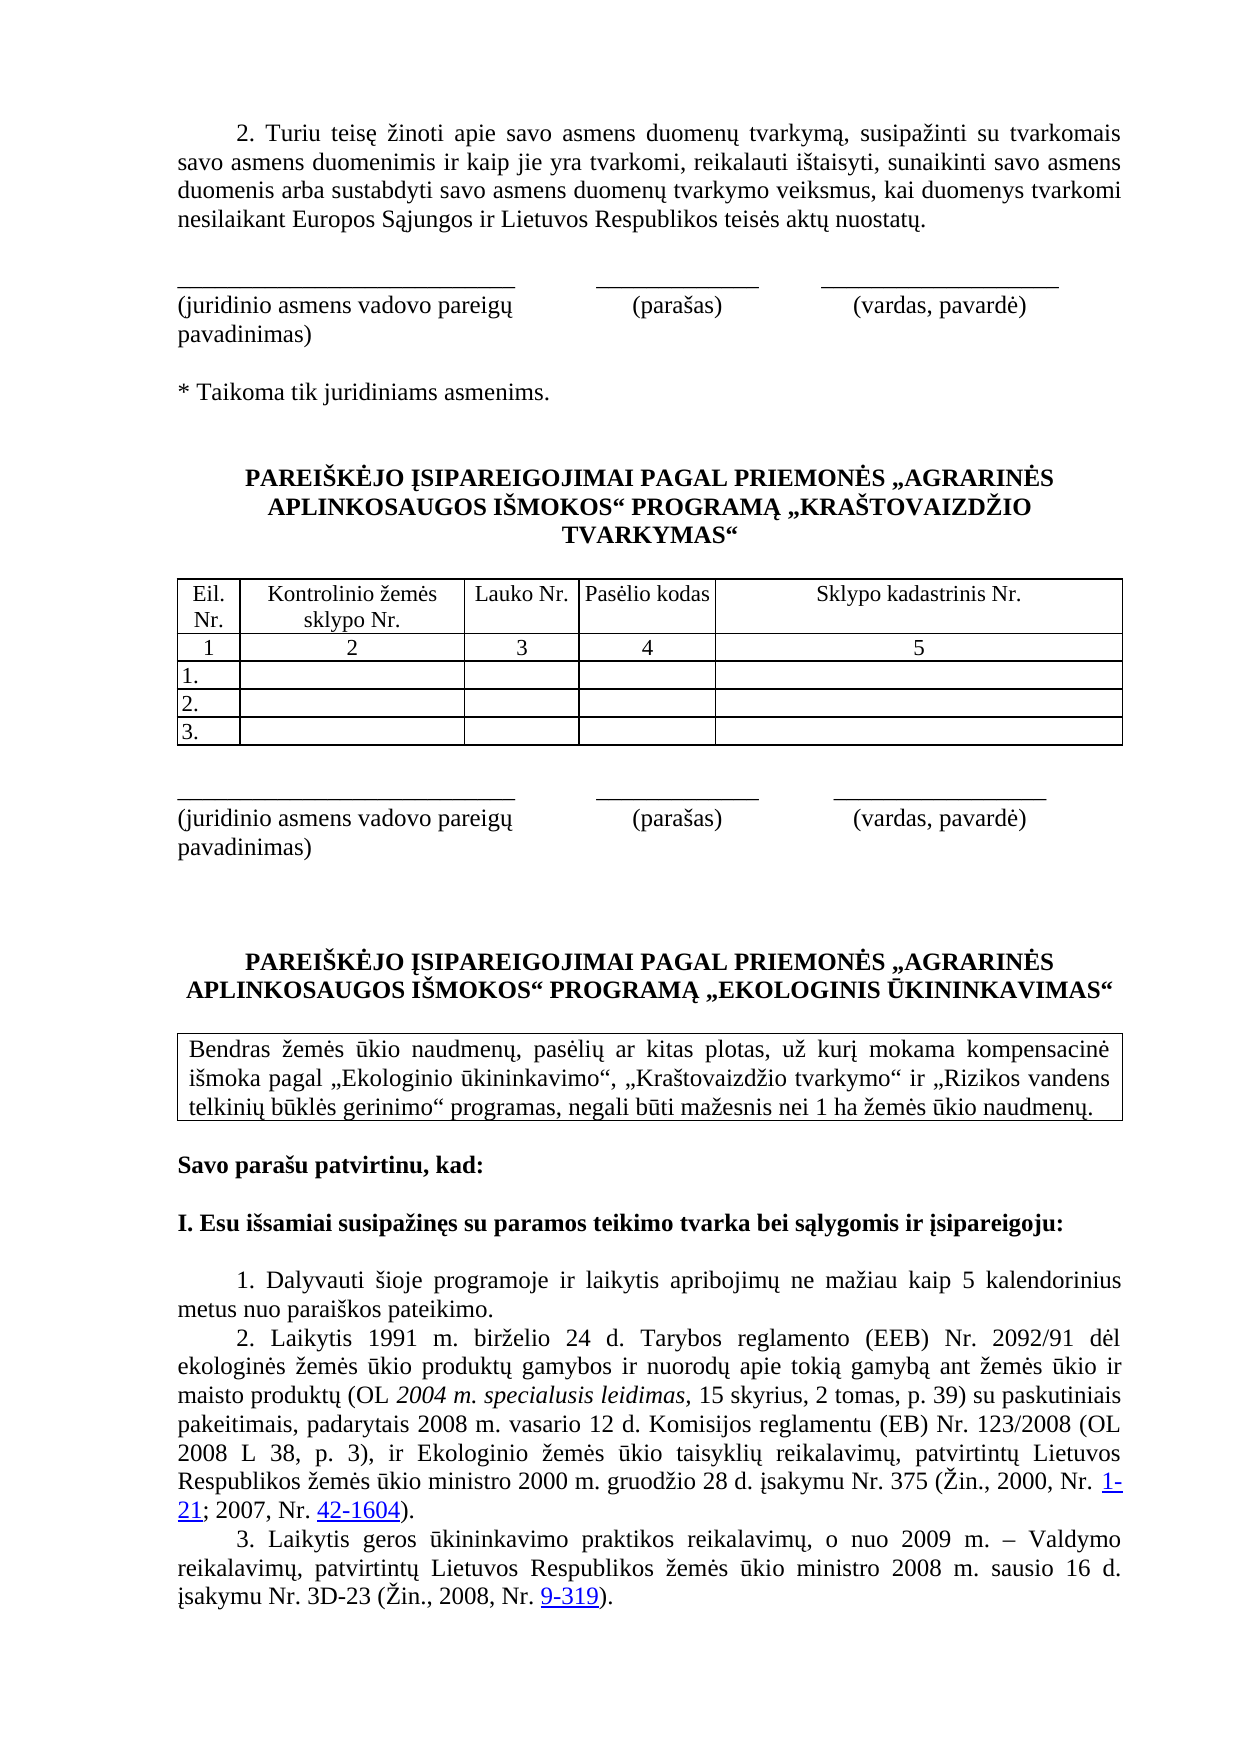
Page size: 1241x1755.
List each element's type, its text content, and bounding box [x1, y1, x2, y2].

table_cell [1118, 718, 1122, 744]
table_cell [711, 690, 715, 716]
table_cell 4 [711, 634, 715, 660]
text pavadinimas) [177, 319, 1122, 348]
table_cell [460, 662, 464, 688]
text PAREIŠKĖJO ĮSIPAREIGOJIMAI PAGAL PRIEMONĖS „AGRARINĖS APLINKOSAUGOS IŠMOKOS“ PROGRAMĄ „KRAŠTOVAIZDŽIO TVARKYMAS“ [177, 463, 1122, 549]
table_cell [460, 690, 464, 716]
text Savo parašu patvirtinu, kad: [177, 1150, 1122, 1179]
text ___________________________ _____________ _________________ [177, 774, 1122, 803]
table_cell [711, 662, 715, 688]
table_header Bendras žemės ūkio naudmenų, pasėlių ar kitas plotas, už kurį mokama kompensacinė išmoka pagal „Ekologinio ūkininkavimo“, „Kraštovaizdžio tvarkymo“ ir „Rizikos vandens telkinių būklės gerinimo“ programas, negali būti mažesnis nei 1 ha žemės ūkio naudmenų. [178, 1034, 1122, 1120]
text (juridinio asmens vadovo pareigų (parašas) (vardas, pavardė) [177, 291, 1122, 319]
table_cell [716, 662, 720, 688]
text * Taikoma tik juridiniams asmenims. [177, 377, 1122, 406]
table_header Pasėlio kodas [580, 580, 715, 632]
table_cell 5 [1118, 634, 1122, 660]
table_cell [711, 718, 715, 744]
text ___________________________ _____________ ___________________ [177, 262, 1122, 291]
table_cell [716, 690, 720, 716]
text pavadinimas) [177, 832, 1122, 861]
table_cell [460, 718, 464, 744]
table_header Lauko Nr. [465, 580, 578, 632]
text 2. Laikytis 1991 m. birželio 24 d. Tarybos reglamento (EEB) Nr. 2092/91 dėl ekologinės žemės ūkio produktų gamybos ir nuorodų apie tokią gamybą ant žemės ūkio ir maisto produktų (OL 2004 m. specialusis leidimas, 15 skyrius, 2 tomas, p. 39) su paskutiniais pakeitimais, padarytais 2008 m. vasario 12 d. Komisijos reglamentu (EB) Nr. 123/2008 (OL 2008 L 38, p. 3), ir Ekologinio žemės ūkio taisyklių reikalavimų, patvirtintų Lietuvos Respublikos žemės ūkio ministro 2000 m. gruodžio 28 d. įsakymu Nr. 375 (Žin., 2000, Nr. 1-21; 2007, Nr. 42-1604). [177, 1323, 1122, 1524]
table_cell [1118, 662, 1122, 688]
table_cell 2 [460, 634, 464, 660]
text (juridinio asmens vadovo pareigų (parašas) (vardas, pavardė) [177, 803, 1122, 832]
text 3. Laikytis geros ūkininkavimo praktikos reikalavimų, o nuo 2009 m. – Valdymo reikalavimų, patvirtintų Lietuvos Respublikos žemės ūkio ministro 2008 m. sausio 16 d. įsakymu Nr. 3D-23 (Žin., 2008, Nr. 9-319). [177, 1524, 1122, 1610]
table_cell [1118, 690, 1122, 716]
text PAREIŠKĖJO ĮSIPAREIGOJIMAI PAGAL PRIEMONĖS „AGRARINĖS APLINKOSAUGOS IŠMOKOS“ PROGRAMĄ „EKOLOGINIS ŪKININKAVIMAS“ [177, 947, 1122, 1004]
table_cell 5 [716, 634, 720, 660]
text I. Esu išsamiai susipažinęs su paramos teikimo tvarka bei sąlygomis ir įsipareigoju: [177, 1208, 1122, 1236]
table_cell [716, 718, 720, 744]
text 1. Dalyvauti šioje programoje ir laikytis apribojimų ne mažiau kaip 5 kalendorinius metus nuo paraiškos pateikimo. [177, 1265, 1122, 1323]
table_header Sklypo kadastrinis Nr. [716, 580, 1122, 632]
text 2. Turiu teisę žinoti apie savo asmens duomenų tvarkymą, susipažinti su tvarkomais savo asmens duomenimis ir kaip jie yra tvarkomi, reikalauti ištaisyti, sunaikinti savo asmens duomenis arba sustabdyti savo asmens duomenų tvarkymo veiksmus, kai duomenys tvarkomi nesilaikant Europos Sąjungos ir Lietuvos Respublikos teisės aktų nuostatų. [177, 118, 1122, 233]
